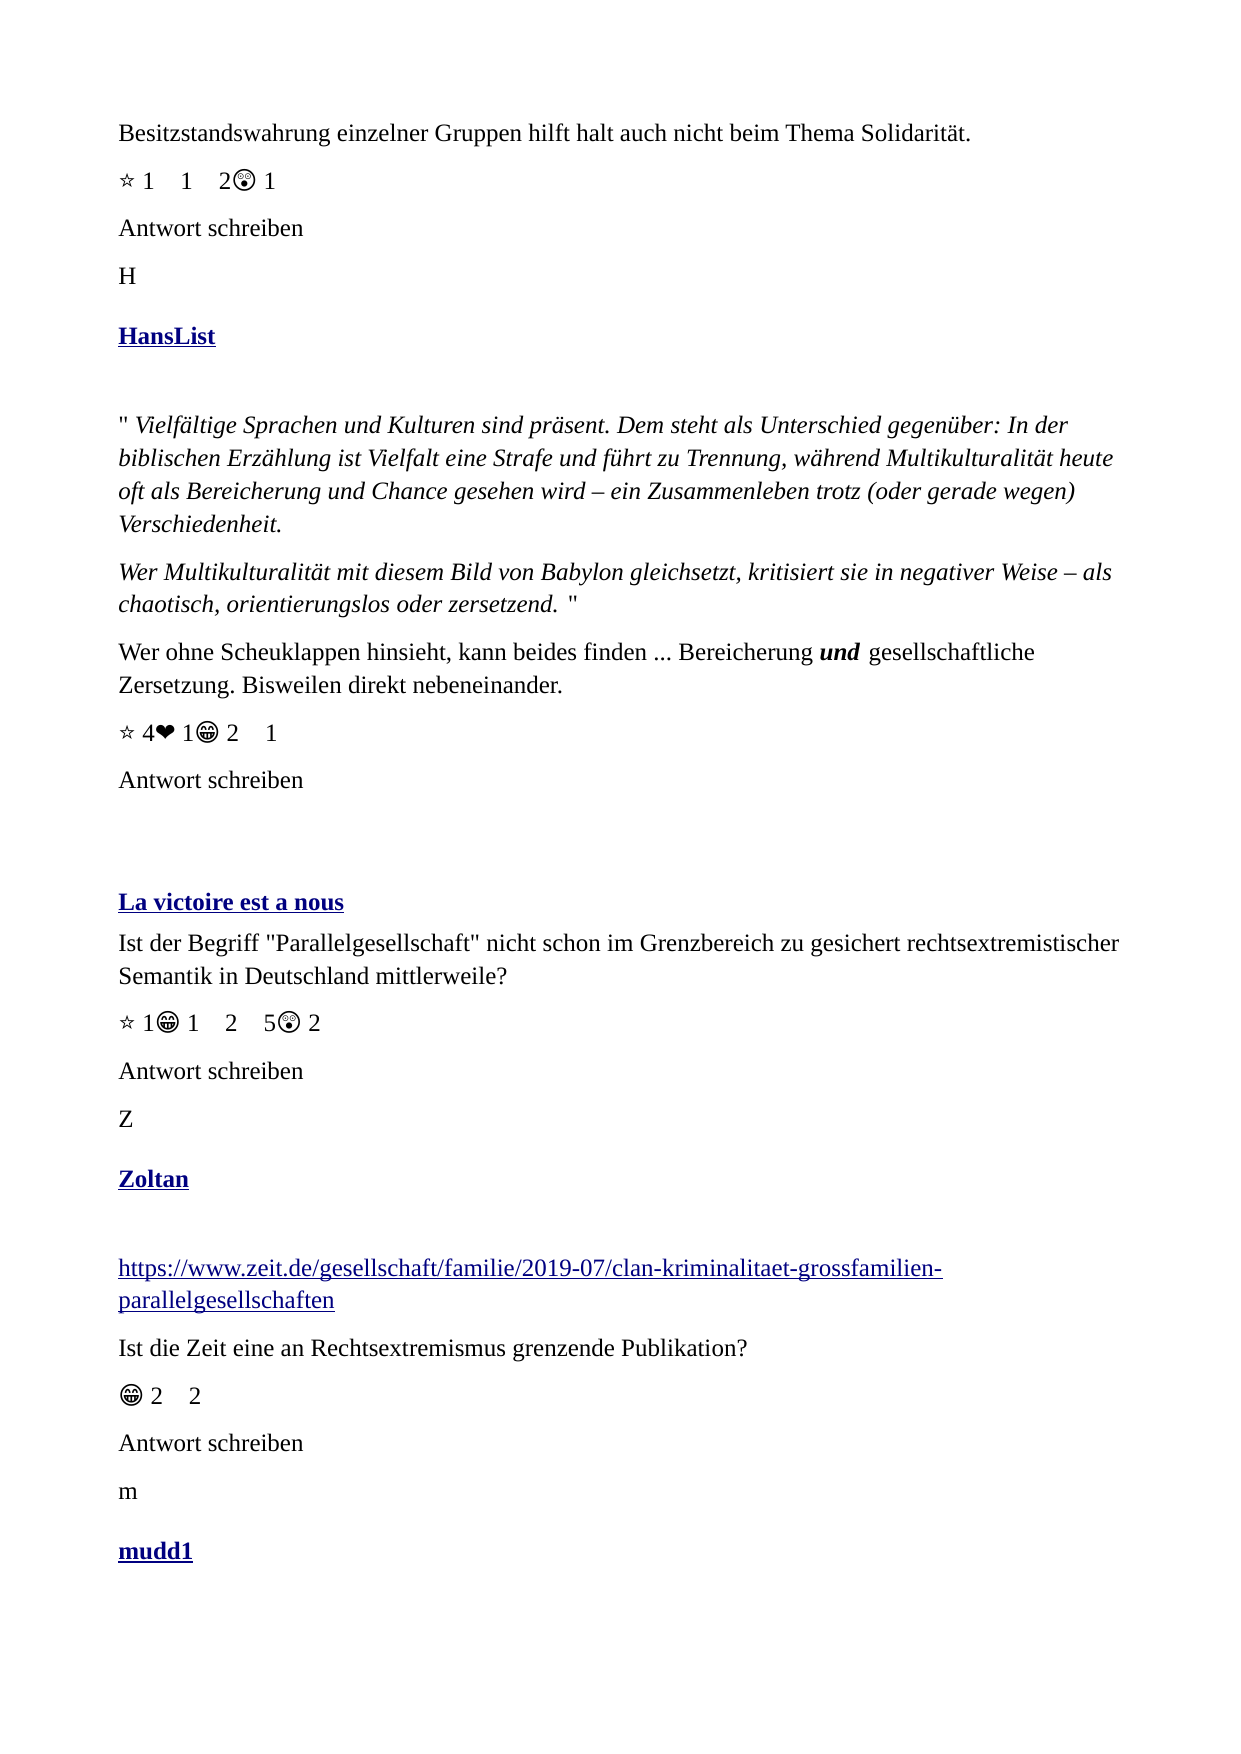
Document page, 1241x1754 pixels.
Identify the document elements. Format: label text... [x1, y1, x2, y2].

text https://www.zeit.de/gesellschaft/familie/2019-07/clan-kriminalitaet-grossfamilien-parallelgesellschaften [118, 1253, 1122, 1314]
text m [118, 1476, 1122, 1505]
text " Vielfältige Sprachen und Kulturen sind präsent. Dem steht als Unterschied gegenüber: In der biblischen Erzählung ist Vielfalt eine Strafe und führt zu Trennung, während Multikulturalität heute oft als Bereicherung und Chance gesehen wird – ein Zusammenleben trotz (oder gerade wegen) Verschiedenheit. [118, 410, 1122, 538]
text Besitzstandswahrung einzelner Gruppen hilft halt auch nicht beim Thema Solidarität. [118, 118, 1122, 147]
text Antwort schreiben [118, 765, 1122, 794]
text H [118, 261, 1122, 290]
text Ist die Zeit eine an Rechtsextremismus grenzende Publikation? [118, 1333, 1122, 1362]
subtitle La victoire est a nous [118, 887, 1122, 915]
text Antwort schreiben [118, 1056, 1122, 1085]
text Z [118, 1104, 1122, 1132]
text Wer ohne Scheuklappen hinsieht, kann beides finden ... Bereicherung und gesellschaftliche Zersetzung. Bisweilen direkt nebeneinander. [118, 637, 1122, 699]
text 😁 2🤨 2 [118, 1381, 1122, 1409]
subtitle mudd1 [118, 1536, 1122, 1565]
subtitle Zοltan [118, 1164, 1122, 1192]
text Antwort schreiben [118, 1428, 1122, 1457]
text ⭐️ 1😁 1🙁 2🤨 5😲 2 [118, 1008, 1122, 1037]
text Antwort schreiben [118, 213, 1122, 242]
text ⭐️ 1🙁 1🤨 2😲 1 [118, 166, 1122, 194]
text Wer Multikulturalität mit diesem Bild von Babylon gleichsetzt, kritisiert sie in negativer Weise – als chaotisch, orientierungslos oder zersetzend. " [118, 557, 1122, 618]
subtitle HansList [118, 321, 1122, 350]
text Ist der Begriff "Parallelgesellschaft" nicht schon im Grenzbereich zu gesichert rechtsextremistischer Semantik in Deutschland mittlerweile? [118, 928, 1122, 989]
text ⭐️ 4❤️ 1😁 2🙁 1 [118, 718, 1122, 747]
